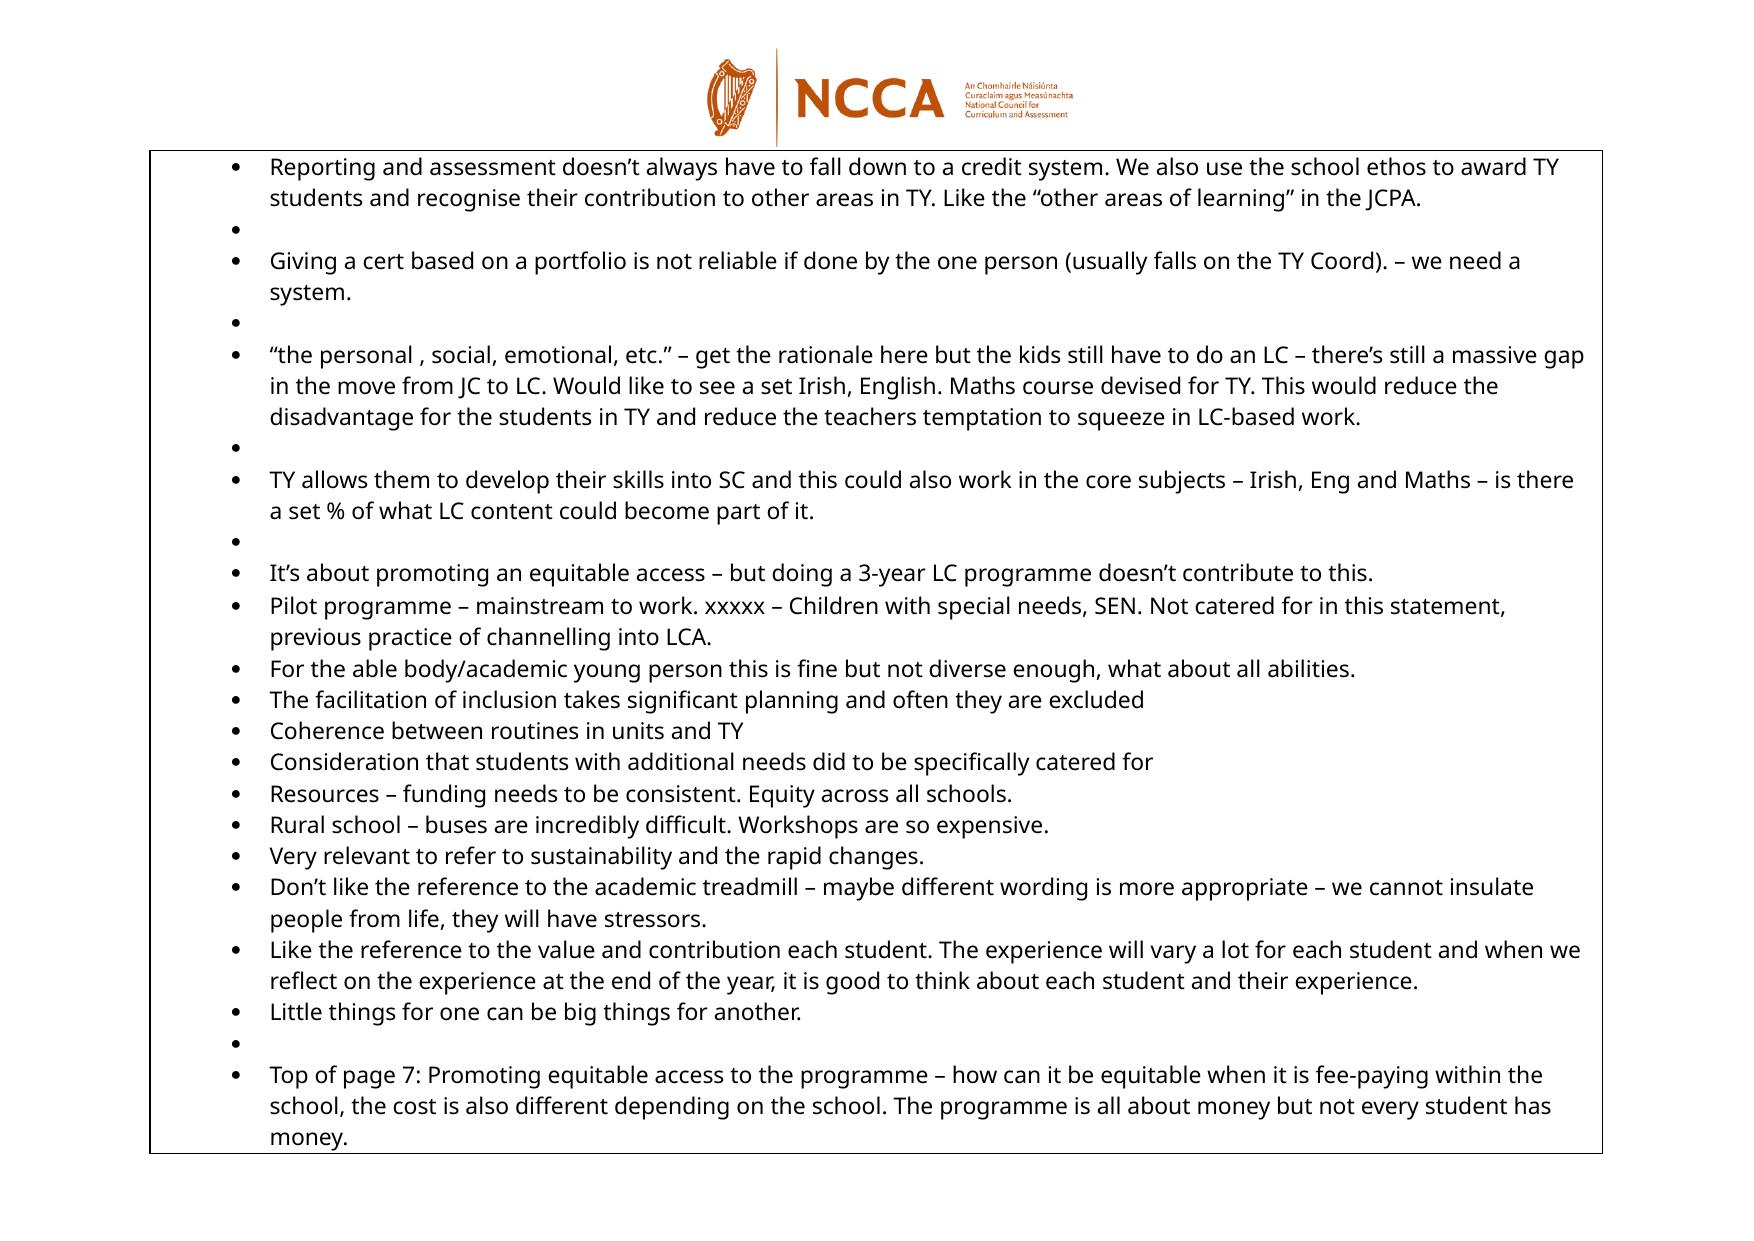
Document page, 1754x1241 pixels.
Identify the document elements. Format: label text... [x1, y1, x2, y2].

table_header Rationale and Aims The aims and rationale of the revised TY Programme Statement are aligned to the purpose and vision of the redeveloped senior cycle. They are intended to be clear and achievable within the context of the TY Programme Statement. (p. 6-7) What is your feedback in relation to the rationale of the TYPS? Where useful, quite broad and non-specific and the group felt they were doing a lot of this already without the need for a new statement. Doesn’t look that a lot will change from what we are doing. Is this good or bad? Afraid that a lot won’t change unless the rationale is not hammered home to the support service and school leadership. The aspirations of the rationale puts a lot of pressure on TY coordinators to enact this new statement. No huge change in terms of the rationale which is a good thing Glad that autonomy is emphasised Anxiety/Social Emotional wellbeing as well the academics are emphasised; this is great as they are so important Seems to be very student centred and focused on wellbeing Inclusive: Mentions the word Inclusion repeatedly: what is meant by this exactly? E. G There is no mention of a the TY fee that schools charge. Is this document asking schools to remove this charge? Is this what is meant by inclusive? Some schools charge up to 600 euro for TY Gaping ‘loop hole’ from one school to next. As a result, one cannot make TY compulsory as this fee can be far too much for some What does it mean by ‘equitable access’ It would be worried that soe parents don’t pay yet still get to do the TY This is unfair on students DE should Finance a module as opposed to a ty year if there is a cost issue – money from DE First time equitable was used in the rationale for a TY programme We welcome that it is there but it has implications Greater access- there should not be a barrier including funding but what that means in an implementation setting I there is a gulf Some students schools cannot afford it but now the word is her it needs to be supported by the DE Standardised TY fee across the board Are we just adding another year to senior cycle because in the new senior cycle there are a lot of TY elements in it Adaptable; this is good as different schools can have different programmes Flexibility is so important The rationale needs to be reiterated a sit is not designed for a three year academia programme for LC All funding needs to go to TY and not out into general school resources Waiting list for TY due to numbers that is an issue bigger than TY; this has implications for teacher allocation, room space So it is not available to everyone staff not available On the ground that means funding should be made available Union directives exist re class size So what is the criteria for accessing TY and not being allowed access it? The DE will have to fall into step to support this Students in special classes and those with SNA support may find it difficult to participate authentically Rationale reflects where the students are at the moment- seen as a positive Covers everything-comprehensive Embracing diversity- ethical change in society- nice to see it in the statement. How do we cater for this change in society? issue for schools to consider ‘TY offers time, space and autonomy to create enjoyable and meaningful educational experiences that support students in senior cycle while facilitating their engagement with a broader range of pathways and possibilities’. This sentence resonated well- school context important in tailoring their TY programme Phrase- not liked- ‘academic ‘treadmill’- suggestion change phrase or remove altogether. Meet the changes of how the world is going – responding to these changes The language is better Rationale stands as a guide Talks about technology sustainability and other new elements that are relevant to the modern world- the skills that they need as young adults – the rationale reflects this Autonomy and flexibility – but with more structures – gives as sense of direction Co-curricular and extra-curricular stuff Rationale assists in understanding the relevance of the SC programme as it moves on It doesn’t really mention the connection between JC and SC However it is a stand-alone programme and shouldn’t be part of the SC – but needs to have a connection Maybe more scaffolding in relation to the SC There is a balance that should be addressed Because of covid there has been an uptake in TY - Shouldn’t be presented as an academic year - Welcome the flexibility to design own programme and the potential to review it and change it each year. Rationale is very ambitious …the word flourish puts a lot of pressure on the TY to deliver happy to see it there but need to emphasise it is aspirational maybe include help flourish, needed to flourish. It encompasses the holistic approach to the design of the programme Needs to be something more concrete about the core subjects in the rationale It needs to be clear about how much of the LC course should/shouldn’t be covered in the TY programme The rationale speaks too much towards the aspirational holistic personal development of the student and should speak more about the programme Middle of the 3rd paragraph include core academic learning will continue Rather than insulate from the stresses and anxieties ……include develop strategies to deal with anxieties and stresses Rationale would benefit from being condensed it is very long less of a sentence more bullets “expanding dig and tech elements” – really comes down to the resources in your school. We signed up to OIDE’s digital portfolio. We’re thinking would we move to be a device-school for SC? There is a great emphasis coming down through SC that are tech/digital related. Will a school attach resources to TY though? It’s being prioritised for LCA and LC – can’t block tablets out for TY. We could think of doing a hire-purchase for TY as a possibility – but more of a draw on schools that are not DEIS. Can also have a big effect on parental costs depending on how much of the TY cost a school passes on. Rationale is brilliant on paper – but on the ground you want to do so much and give a great experience – the DE need to put in more money to fully support this to happen in TY. Schools are stretching to make things work. Schools that are DEIS have more money to throw at TY. The reporting more broadly to parents on student learning and assessment is about a credit system (?). We would have had a weakness in this so was hoping for more guidance in this document on this. It’s stated in the rationale so good guidance is needed on this. Are we looking at a model like a profile of achievement in TY? We all jump to a credit system usually but a profile is what is being looked for now? Interested to see how it will develop for L2LPs into SC. We’re seeing more students coming through not doing exams and doing more short courses. TY is made from mixed ability students. We introduced the xxxxx to see if the students would be ready to transition to LCA. It build up social and work-related and other skills too that are curric related. Need to strike a balance in the workload in TY when reporting on the students. A student profile could be a BIG job for a TY Coordinator. Maybe TY should be a separate report. We reviewed assessment in our TY over 2 years. They do the main 3 subjects + an MFL and still use a credit system but also include a percentage that takes in a students contribution to school life and TY. The students were losing out on credits if they missed a class. This year we introduced a credit system but students are penalised if they are out of the school. However, we only give the credits for their top 8 out of 10 subjects/mods. Guidance is wanted but also that schools are autonomous in how they assess/credit. Need guidance in how to do this but not in what it should be in the end – each school should do it to suit their own students. Reporting and assessment doesn’t always have to fall down to a credit system. We also use the school ethos to award TY students and recognise their contribution to other areas in TY. Like the “other areas of learning” in the JCPA. Giving a cert based on a portfolio is not reliable if done by the one person (usually falls on the TY Coord). – we need a system. “the personal , social, emotional, etc.” – get the rationale here but the kids still have to do an LC – there’s still a massive gap in the move from JC to LC. Would like to see a set Irish, English. Maths course devised for TY. This would reduce the disadvantage for the students in TY and reduce the teachers temptation to squeeze in LC-based work. TY allows them to develop their skills into SC and this could also work in the core subjects – Irish, Eng and Maths – is there a set % of what LC content could become part of it. It’s about promoting an equitable access – but doing a 3-year LC programme doesn’t contribute to this. Pilot programme – mainstream to work. xxxxx – Children with special needs, SEN. Not catered for in this statement, previous practice of channelling into LCA. For the able body/academic young person this is fine but not diverse enough, what about all abilities. The facilitation of inclusion takes significant planning and often they are excluded Coherence between routines in units and TY Consideration that students with additional needs did to be specifically catered for Resources – funding needs to be consistent. Equity across all schools. Rural school – buses are incredibly difficult. Workshops are so expensive. Very relevant to refer to sustainability and the rapid changes. Don’t like the reference to the academic treadmill – maybe different wording is more appropriate – we cannot insulate people from life, they will have stressors. Like the reference to the value and contribution each student. The experience will vary a lot for each student and when we reflect on the experience at the end of the year, it is good to think about each student and their experience. Little things for one can be big things for another. Top of page 7: Promoting equitable access to the programme – how can it be equitable when it is fee-paying within the school, the cost is also different depending on the school. The programme is all about money but not every student has money. Cost varies per school. Needs to be funded by the state to be equitable. As programme coordinator, then it is about managing expectations and using the local facilities as much as possible. It’s very challenging to provide an engaging programme within a tight budget. We have equitable access already, for DEIS schools, they can run it for 60 Euro. Cost is very different even across DEIS schools. “All students should have access in 2024”: this is aspirational unless it is linked to extra funding and extra allocations for teachers. If we are to offer the programme to all students, then we can’t cap classes at 24 students. It is true that they develop mature relationships They like the qualities that are referenced in the rationale. “Evolving continuously “– good that this is referenced and this does happen on the ground. Last sentence is also good. What is your feedback in relation to the aims of a TY programme? (Discussion aid: The aims begin with A school’s TY programme will. Perhaps ask to share thoughts on the 4 aims (Nurture, Create, Expand , Evolve) Wording here is an issue more than anything else ‘Enjoyable learning experience’ should read as ‘opportunities for enjoyable learning experiences’ Curriculum designed by the school – further Clarification and more ideas required was it always there More ideas on school based modules to prompt your thinking in your own context A full day Inservice on schools coming together and what they do within their context Reference to future pathways is good and that there is something out there for everyone. It is good that it is preparing for life. Love the career element to it, it is within most TY programmes already but it is very good to have it. Maybe more reference to the “self development” of students Evidence-informed reflection and renewal – this wording is a little ambiguous- is this about the student reflection or is it about evaluation of the programme. Like the first aim, “building on their previous experience” Aims are appropriate, perhaps to reiterate it’s a TY stand alone programme and not the first year of the LCE programme Skills missing in the aims- should they referenced? ‘ Evidence-informed reflection’- concern with workload this may place on schools, teachers and TY coordinators. What would this look like for schools? What evidence would be required for DE inspectorate? When would evidence be gathered- sometimes the evidence may not be seen immediately, e.g., students looking back 2 or 3 years later. Possible GDPR issues in gathering evidence sighted. Should ‘Nurture’ focus more on just the student, i.e., the school community. Would this be more beneficial? Nurture piece is where the autonomy lies – it maybe should have a bit of scaffolding – a recommendations page possibly? Maybe without the focus on curriculum but structure pieces in that reflect it. It is a challenge to get the balance right Cost is problematic – different for all schools It is important that the TYP is fun and it is good to see it in the rationale Need a bit more focus on the buy-in from the wider school community especially teachers – shouldn’t be left up to the TY teachers Word curriculum needs to be defined ..do you mean TY programme? If so say that… Curriculum gives the impression that schools need schemes of work etc included in a document…we don’t use that word curriculum anymore? Where are we going with this word it is very prescribed. Why are we including the home ? this is problematic we don’t have control, ….enjoyable is subjective ..replace with meaningful /fulfilling ..life isn’t always enjoyable Like it Evidence-informed renewal processes is worrying here we are waiting to see if this is clarified later in the document certainly don’t want the evidence to be huge and weighty documentation ..like the idea of reflection and renewal that is beautiful It comes down to home support for the individual student – the urban vs rural divide kicks in here and a Dublin-based school can get to more resources than a rural school. The aims are broad enough and encapsulate what is wanted for a TY student. For a rural school money kicks in a lot for busses to just get to places. Funding networks for rural schools could be looked at by the DE. Diverse student pathways need the contacts in the community, which can be difficult for a rural school. But – we also want the students to attend school and not just TY programmes in other places/businesses. We need to embrace what TY is about – difficult to get the balance. We find it hard to get the students to apply to these types of outside placement resources. It’s the same kids who apply all the time. State-indemnity is great as all students are covered by insurance, wherever they go – even in the EU. “Create” – I don’t get it because – not sure about it at home as parents put a lot of emphasis back on the school and teachers. (was explained by a TYTPN person). Can you do TY if you are home-schooled? It captures a lot, what you would want it to Design restrictions – access to resources Capitation – is funding channelled into TY or school generally There is a need to elaborate on previous experiences in Aim 1. Are the previous experiences limited to JC and in classroom or can it include other areas outside of the classroom. The four aims are just replacement of what was there previous – not sure why we are doing all this for a rebrand. Same as rationale - Doesn’t look that a lot will change from what we are doing. Is this good or bad? Afraid that a lot won’t change unless the rationale is not hammered home to the support service and school leadership. Are schools expected to figure out how to align their programme to the aims without any guidance on how to do this. Are there any areas which are overlooked or could be emphasised more? Clarity around the vetting of students – there are restrictions around the age of the students – if they are 15 it can be problematic The students should experience a good experience What is new about the TYPS – is it not like the old one? Not sure what has been discovered? – What has the research shown? – Not really seeing it in the document There is a more structured approach Community work is a new element – this is useful? There is always a fight for resources (in terms for example of work experience) A timetable could be useful for community interactions- or “social concerns” piece Would be nice to include make then more adventurous /push them outside their comfort zone …explore Include exploration in point 2 No mention of the extra-curricular aspect of TY Is the third aim specific enough about preparing for the world of work and career development? The rationale is quite long, it is hard to explain what TY is about – could there be a shorter explanation of what TY is – that could be used to explain it to students, especially students and parents who are new to the Irish education system. ‘Evolve’ should be reemphasised as this is a Rapidly changing world ‘Sustainable’ piece should re reemphasised ; one needs to evolve to be sustainable Very broad here which is a good thing How will coordinators be supported in implementing this programme. The CPD needs to be targeted to those in TY leadership roles first. NB**** There is no reference to creating a sense of accountability in students and for them to take more responsibility for their actions. The sentence on broad reporting needs to be clarified. It is too broad as it is. It is grand the way I am reporting on until the DE inspectorate come and I get crucified over how I do this. Needs to emphasise that the TY coordinator is not liable for the experience students have. [151, 151, 1602, 1153]
